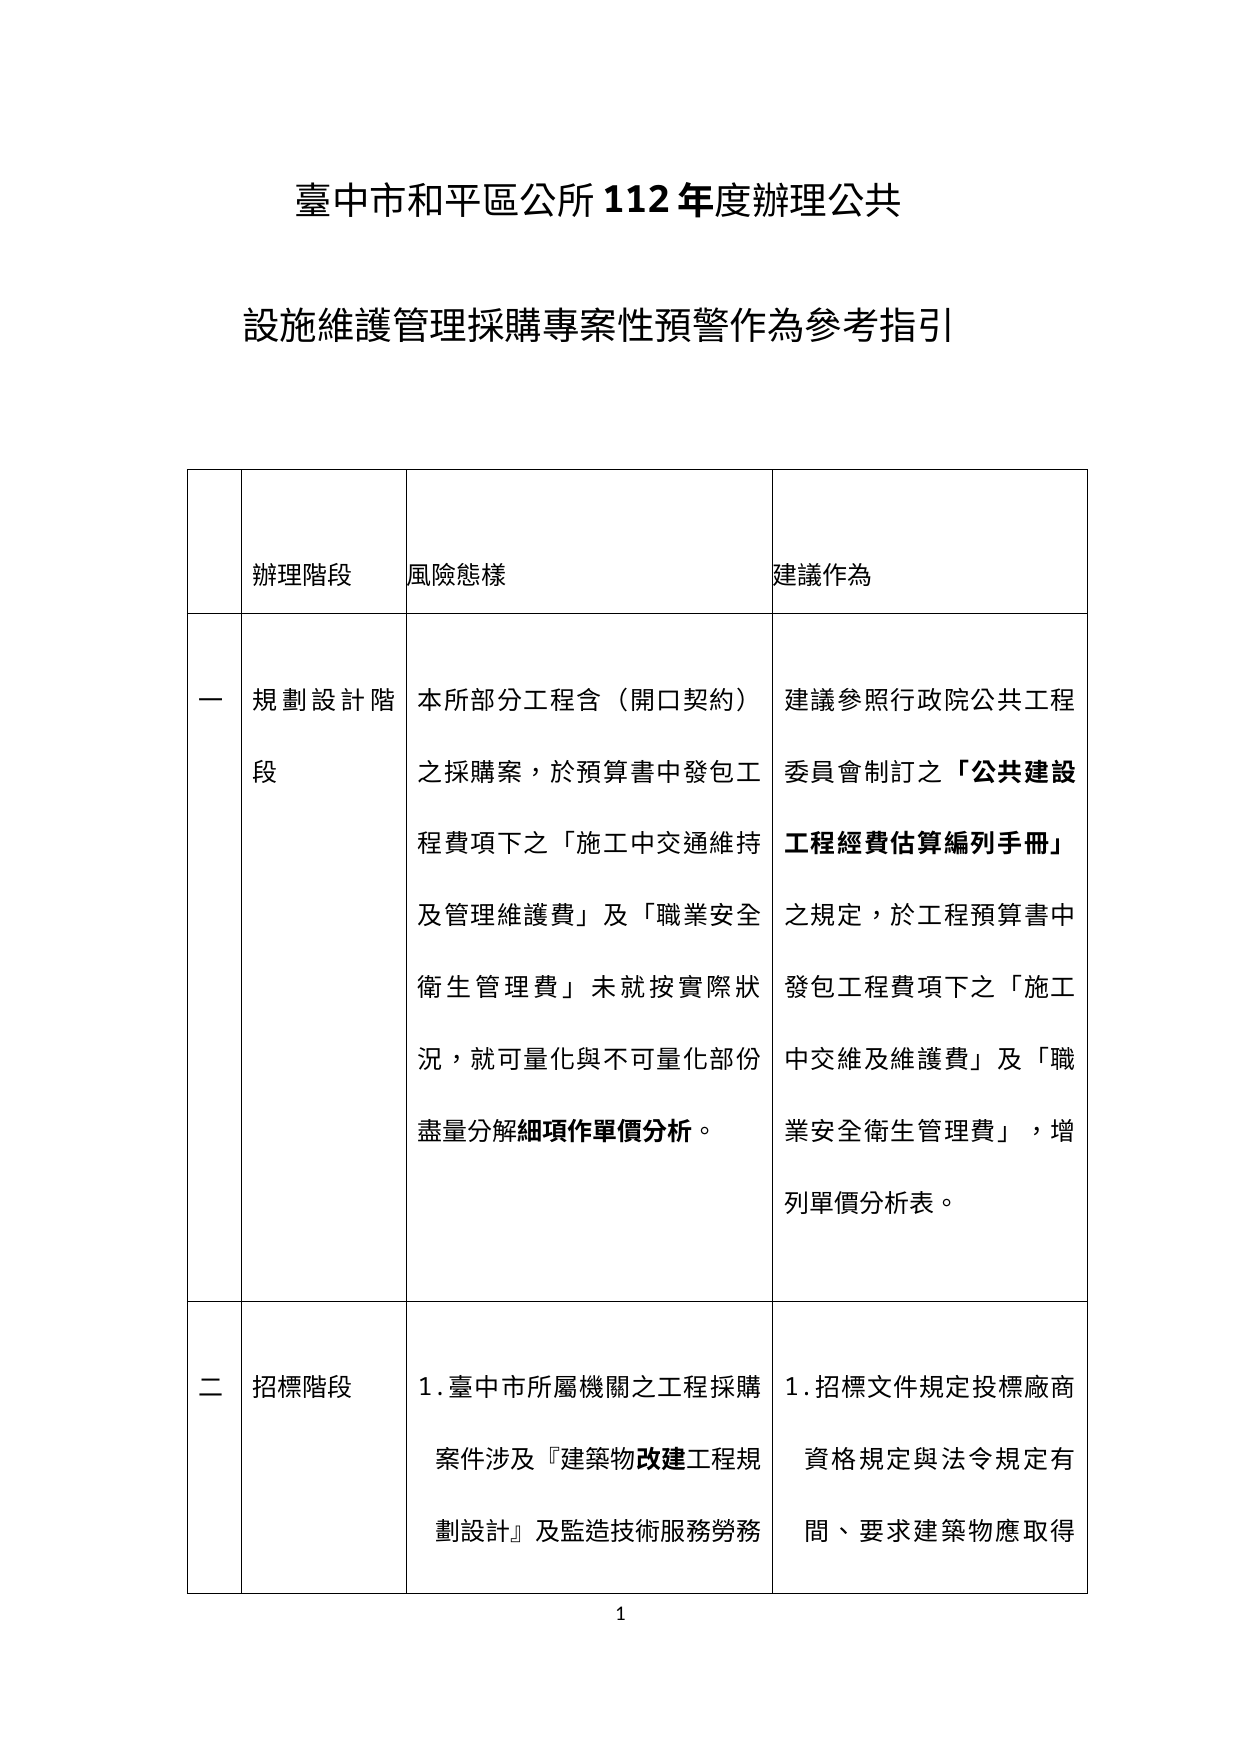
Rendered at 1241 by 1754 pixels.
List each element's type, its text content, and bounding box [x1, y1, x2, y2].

table_header 辦理階段 [242, 470, 406, 613]
table_header [188, 470, 241, 613]
table_cell 一 [188, 614, 241, 1301]
table_cell 1.臺中市所屬機關之工程採購案件涉及『建築物改建工程規劃設計』及監造技術服務勞務 [407, 1302, 772, 1593]
text 設施維護管理採購專案性預警作為參考指引 [219, 282, 978, 344]
table_header 風險態樣 [407, 470, 772, 613]
table_cell 規劃設計階段 [242, 614, 406, 1301]
table_cell 招標階段 [242, 1302, 406, 1593]
table_cell 建議參照行政院公共工程委員會制訂之「公共建設工程經費估算編列手冊」之規定，於工程預算書中發包工程費項下之「施工中交維及維護費」及「職業安全衛生管理費」，增列單價分析表。 [773, 614, 1087, 1301]
table_cell 二 [188, 1302, 241, 1593]
text 臺中市和平區公所112年度辦理公共 [219, 157, 978, 219]
table_header 建議作為 [773, 470, 1087, 613]
table_cell 1.招標文件規定投標廠商資格規定與法令規定有間、要求建築物應取得 [773, 1302, 1087, 1593]
table_cell 本所部分工程含（開口契約）之採購案，於預算書中發包工程費項下之「施工中交通維持及管理維護費」及「職業安全衛生管理費」未就按實際狀況，就可量化與不可量化部份盡量分解細項作單價分析。 [407, 614, 772, 1301]
